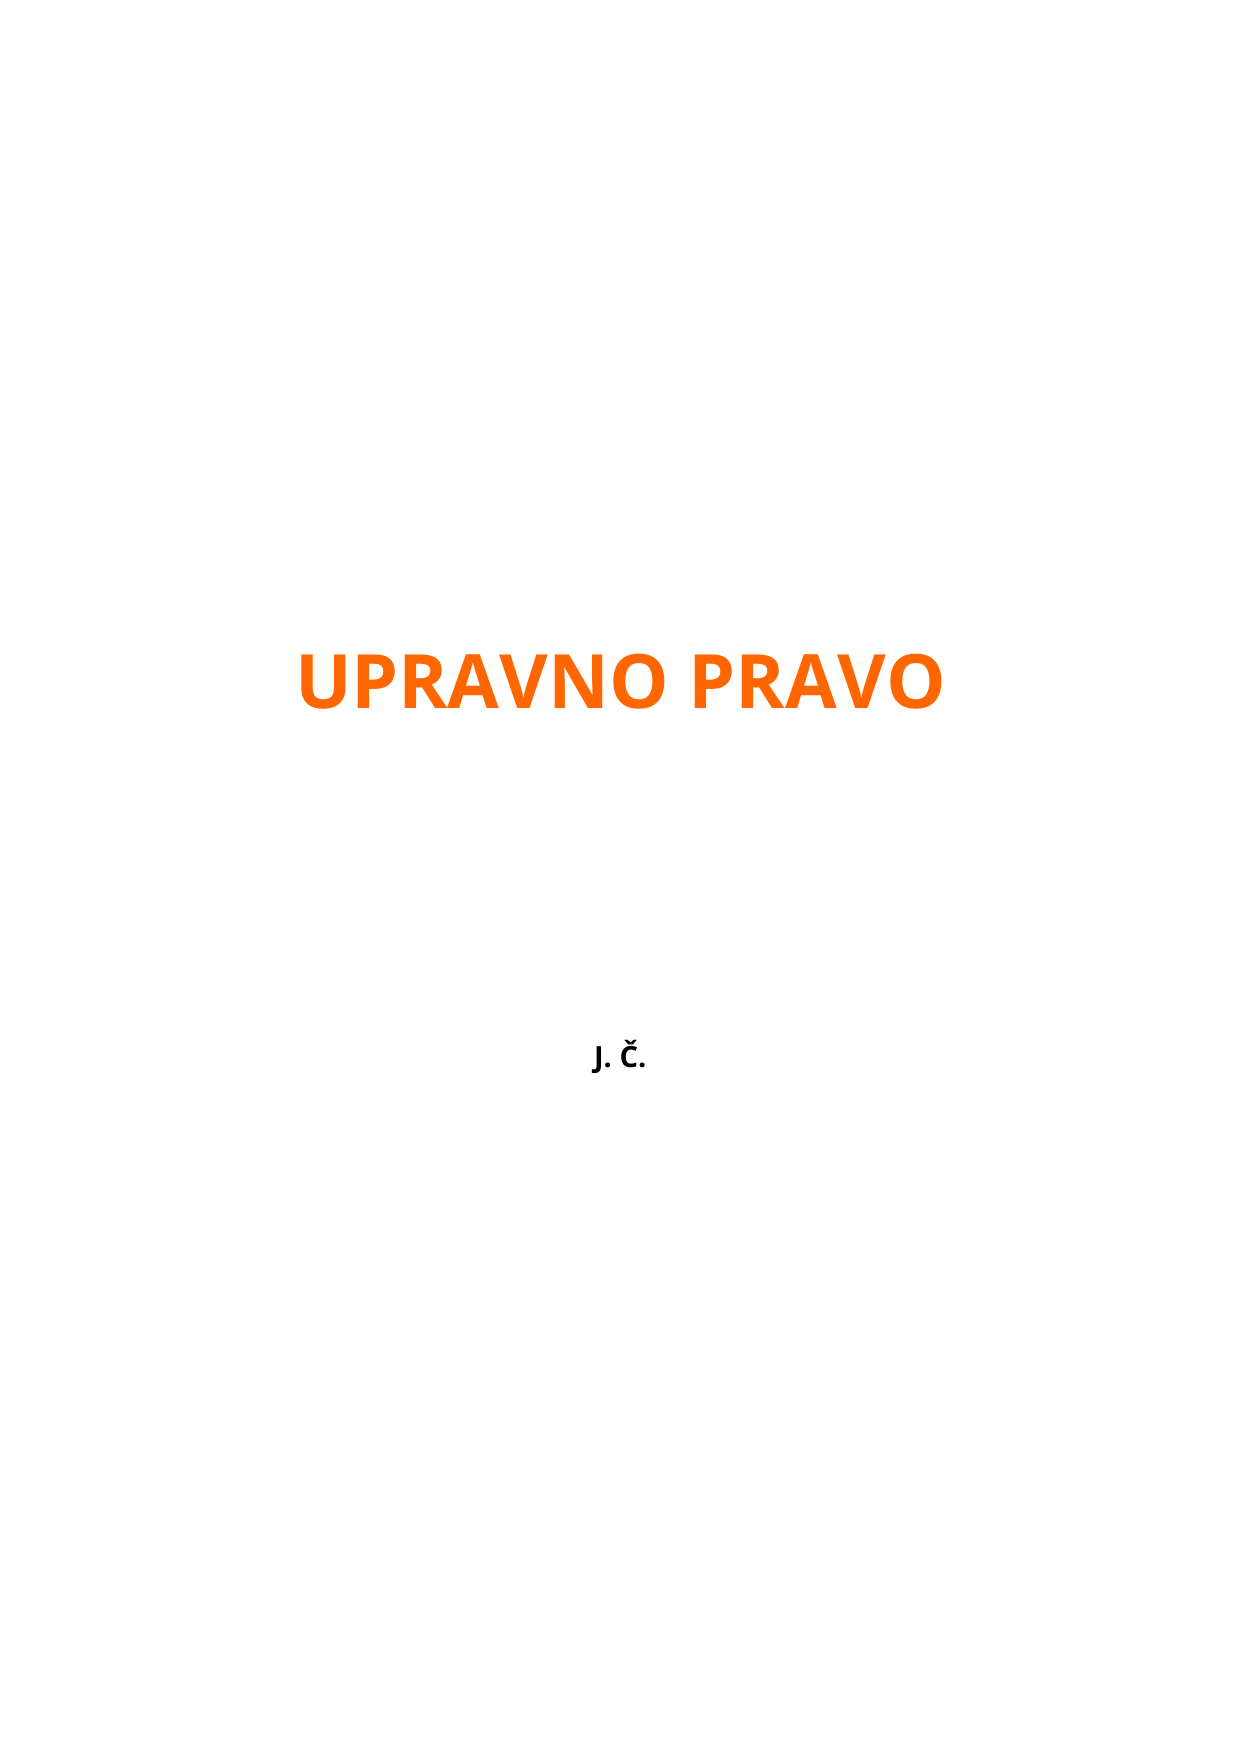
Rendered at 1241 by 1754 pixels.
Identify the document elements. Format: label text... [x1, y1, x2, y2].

text UPRAVNO PRAVO [89, 628, 1152, 730]
text J. Č. [89, 1036, 1152, 1076]
